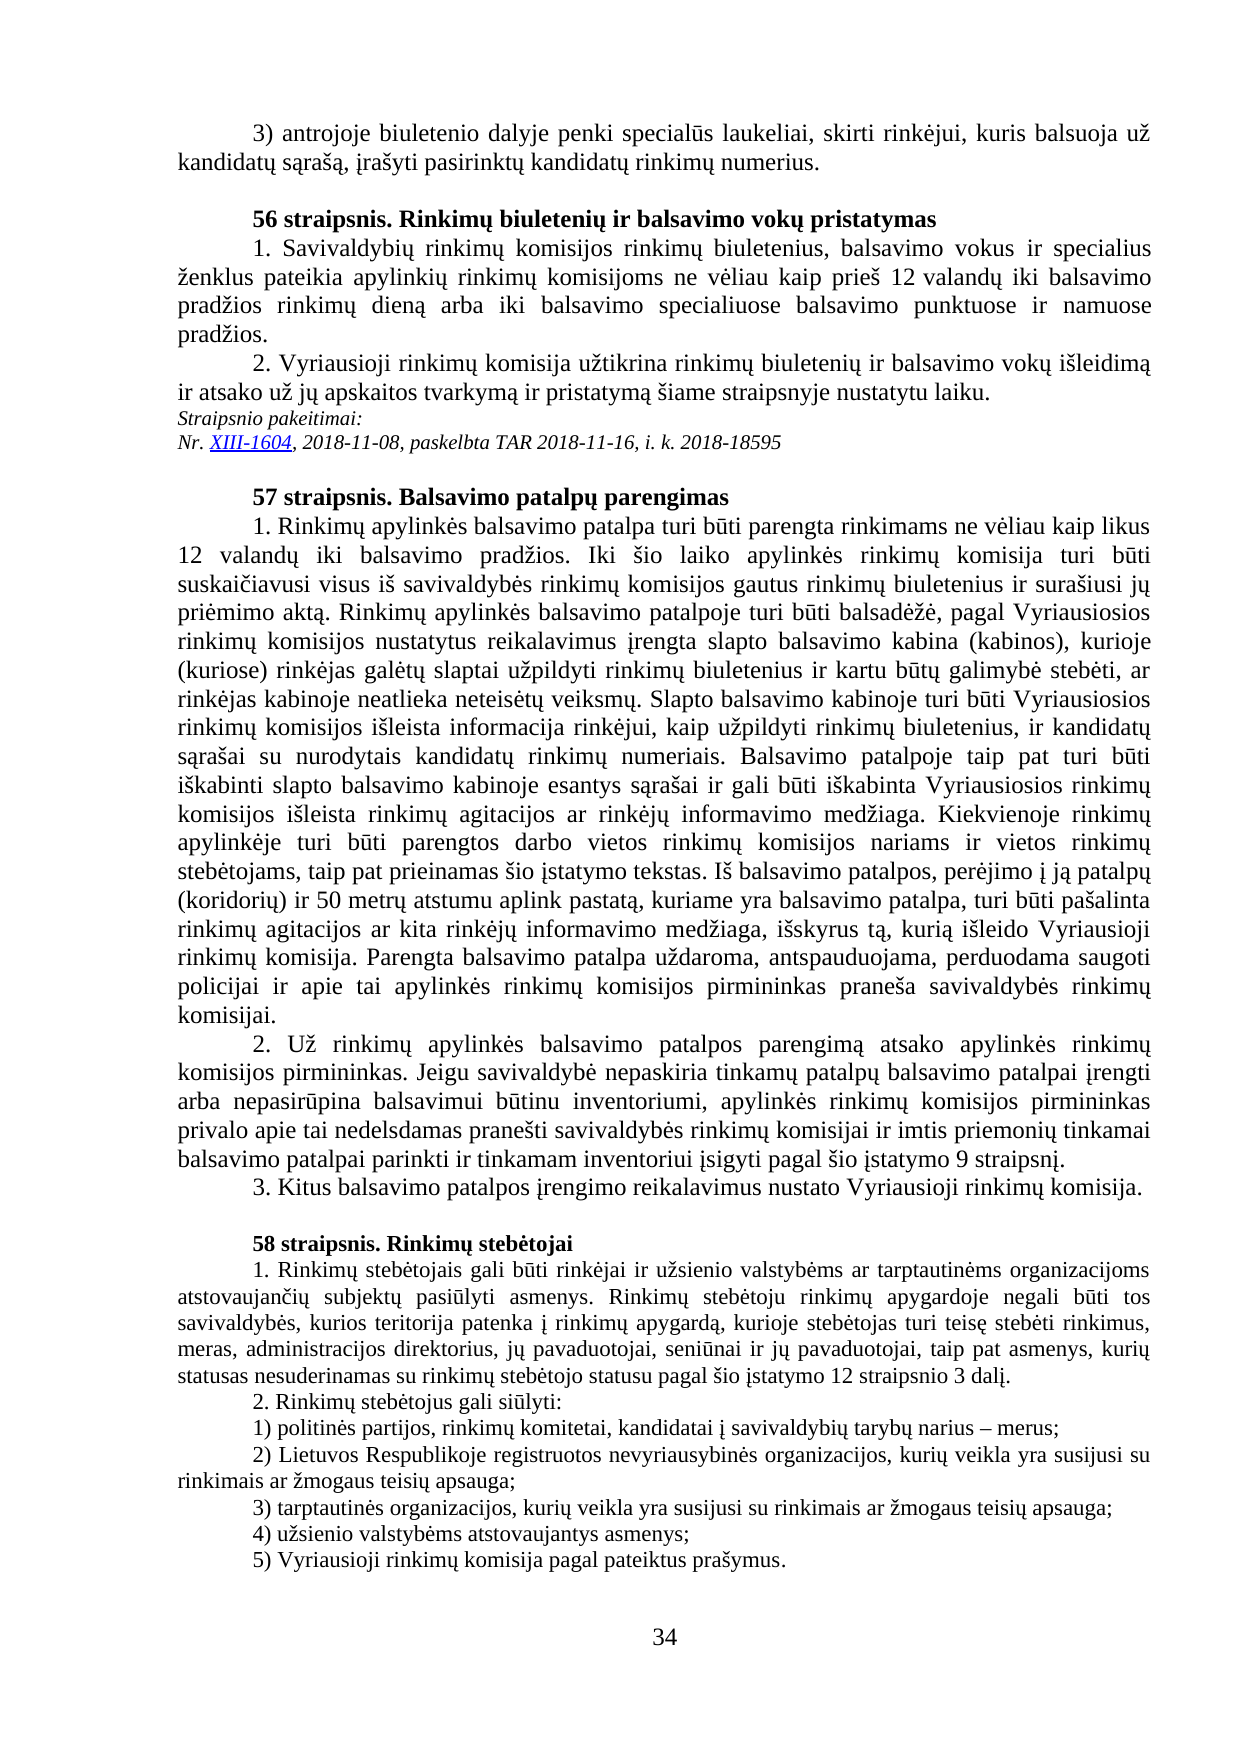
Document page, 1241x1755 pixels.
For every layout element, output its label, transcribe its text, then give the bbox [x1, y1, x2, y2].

text 58 straipsnis. Rinkimų stebėtojai [177, 1230, 1152, 1256]
text 2. Už rinkimų apylinkės balsavimo patalpos parengimą atsako apylinkės rinkimų komisijos pirmininkas. Jeigu savivaldybė nepaskiria tinkamų patalpų balsavimo patalpai įrengti arba nepasirūpina balsavimui būtinu inventoriumi, apylinkės rinkimų komisijos pirmininkas privalo apie tai nedelsdamas pranešti savivaldybės rinkimų komisijai ir imtis priemonių tinkamai balsavimo patalpai parinkti ir tinkamam inventoriui įsigyti pagal šio įstatymo 9 straipsnį. [177, 1029, 1152, 1172]
text Straipsnio pakeitimai: [177, 406, 1152, 430]
text 3) tarptautinės organizacijos, kurių veikla yra susijusi su rinkimais ar žmogaus teisių apsauga; [177, 1493, 1152, 1520]
text 57 straipsnis. Balsavimo patalpų parengimas [177, 482, 1152, 511]
text 1. Rinkimų stebėtojais gali būti rinkėjai ir užsienio valstybėms ar tarptautinėms organizacijoms atstovaujančių subjektų pasiūlyti asmenys. Rinkimų stebėtoju rinkimų apygardoje negali būti tos savivaldybės, kurios teritorija patenka į rinkimų apygardą, kurioje stebėtojas turi teisę stebėti rinkimus, meras, administracijos direktorius, jų pavaduotojai, seniūnai ir jų pavaduotojai, taip pat asmenys, kurių statusas nesuderinamas su rinkimų stebėtojo statusu pagal šio įstatymo 12 straipsnio 3 dalį. [177, 1256, 1152, 1388]
text Nr. XIII-1604, 2018-11-08, paskelbta TAR 2018-11-16, i. k. 2018-18595 [177, 430, 1152, 454]
text 3) antrojoje biuletenio dalyje penki specialūs laukeliai, skirti rinkėjui, kuris balsuoja už kandidatų sąrašą, įrašyti pasirinktų kandidatų rinkimų numerius. [177, 118, 1152, 176]
text 56 straipsnis. Rinkimų biuletenių ir balsavimo vokų pristatymas [177, 204, 1152, 233]
text 2. Rinkimų stebėtojus gali siūlyti: [177, 1388, 1152, 1414]
text 2) Lietuvos Respublikoje registruotos nevyriausybinės organizacijos, kurių veikla yra susijusi su rinkimais ar žmogaus teisių apsauga; [177, 1441, 1152, 1493]
text 1. Savivaldybių rinkimų komisijos rinkimų biuletenius, balsavimo vokus ir specialius ženklus pateikia apylinkių rinkimų komisijoms ne vėliau kaip prieš 12 valandų iki balsavimo pradžios rinkimų dieną arba iki balsavimo specialiuose balsavimo punktuose ir namuose pradžios. [177, 233, 1152, 348]
text 1. Rinkimų apylinkės balsavimo patalpa turi būti parengta rinkimams ne vėliau kaip likus 12 valandų iki balsavimo pradžios. Iki šio laiko apylinkės rinkimų komisija turi būti suskaičiavusi visus iš savivaldybės rinkimų komisijos gautus rinkimų biuletenius ir surašiusi jų priėmimo aktą. Rinkimų apylinkės balsavimo patalpoje turi būti balsadėžė, pagal Vyriausiosios rinkimų komisijos nustatytus reikalavimus įrengta slapto balsavimo kabina (kabinos), kurioje (kuriose) rinkėjas galėtų slaptai užpildyti rinkimų biuletenius ir kartu būtų galimybė stebėti, ar rinkėjas kabinoje neatlieka neteisėtų veiksmų. Slapto balsavimo kabinoje turi būti Vyriausiosios rinkimų komisijos išleista informacija rinkėjui, kaip užpildyti rinkimų biuletenius, ir kandidatų sąrašai su nurodytais kandidatų rinkimų numeriais. Balsavimo patalpoje taip pat turi būti iškabinti slapto balsavimo kabinoje esantys sąrašai ir gali būti iškabinta Vyriausiosios rinkimų komisijos išleista rinkimų agitacijos ar rinkėjų informavimo medžiaga. Kiekvienoje rinkimų apylinkėje turi būti parengtos darbo vietos rinkimų komisijos nariams ir vietos rinkimų stebėtojams, taip pat prieinamas šio įstatymo tekstas. Iš balsavimo patalpos, perėjimo į ją patalpų (koridorių) ir 50 metrų atstumu aplink pastatą, kuriame yra balsavimo patalpa, turi būti pašalinta rinkimų agitacijos ar kita rinkėjų informavimo medžiaga, išskyrus tą, kurią išleido Vyriausioji rinkimų komisija. Parengta balsavimo patalpa uždaroma, antspauduojama, perduodama saugoti policijai ir apie tai apylinkės rinkimų komisijos pirmininkas praneša savivaldybės rinkimų komisijai. [177, 511, 1152, 1029]
text 5) Vyriausioji rinkimų komisija pagal pateiktus prašymus. [177, 1546, 1152, 1573]
text 1) politinės partijos, rinkimų komitetai, kandidatai į savivaldybių tarybų narius – merus; [177, 1414, 1152, 1441]
text 3. Kitus balsavimo patalpos įrengimo reikalavimus nustato Vyriausioji rinkimų komisija. [177, 1172, 1152, 1201]
text 2. Vyriausioji rinkimų komisija užtikrina rinkimų biuletenių ir balsavimo vokų išleidimą ir atsako už jų apskaitos tvarkymą ir pristatymą šiame straipsnyje nustatytu laiku. [177, 348, 1152, 406]
text 4) užsienio valstybėms atstovaujantys asmenys; [177, 1520, 1152, 1546]
